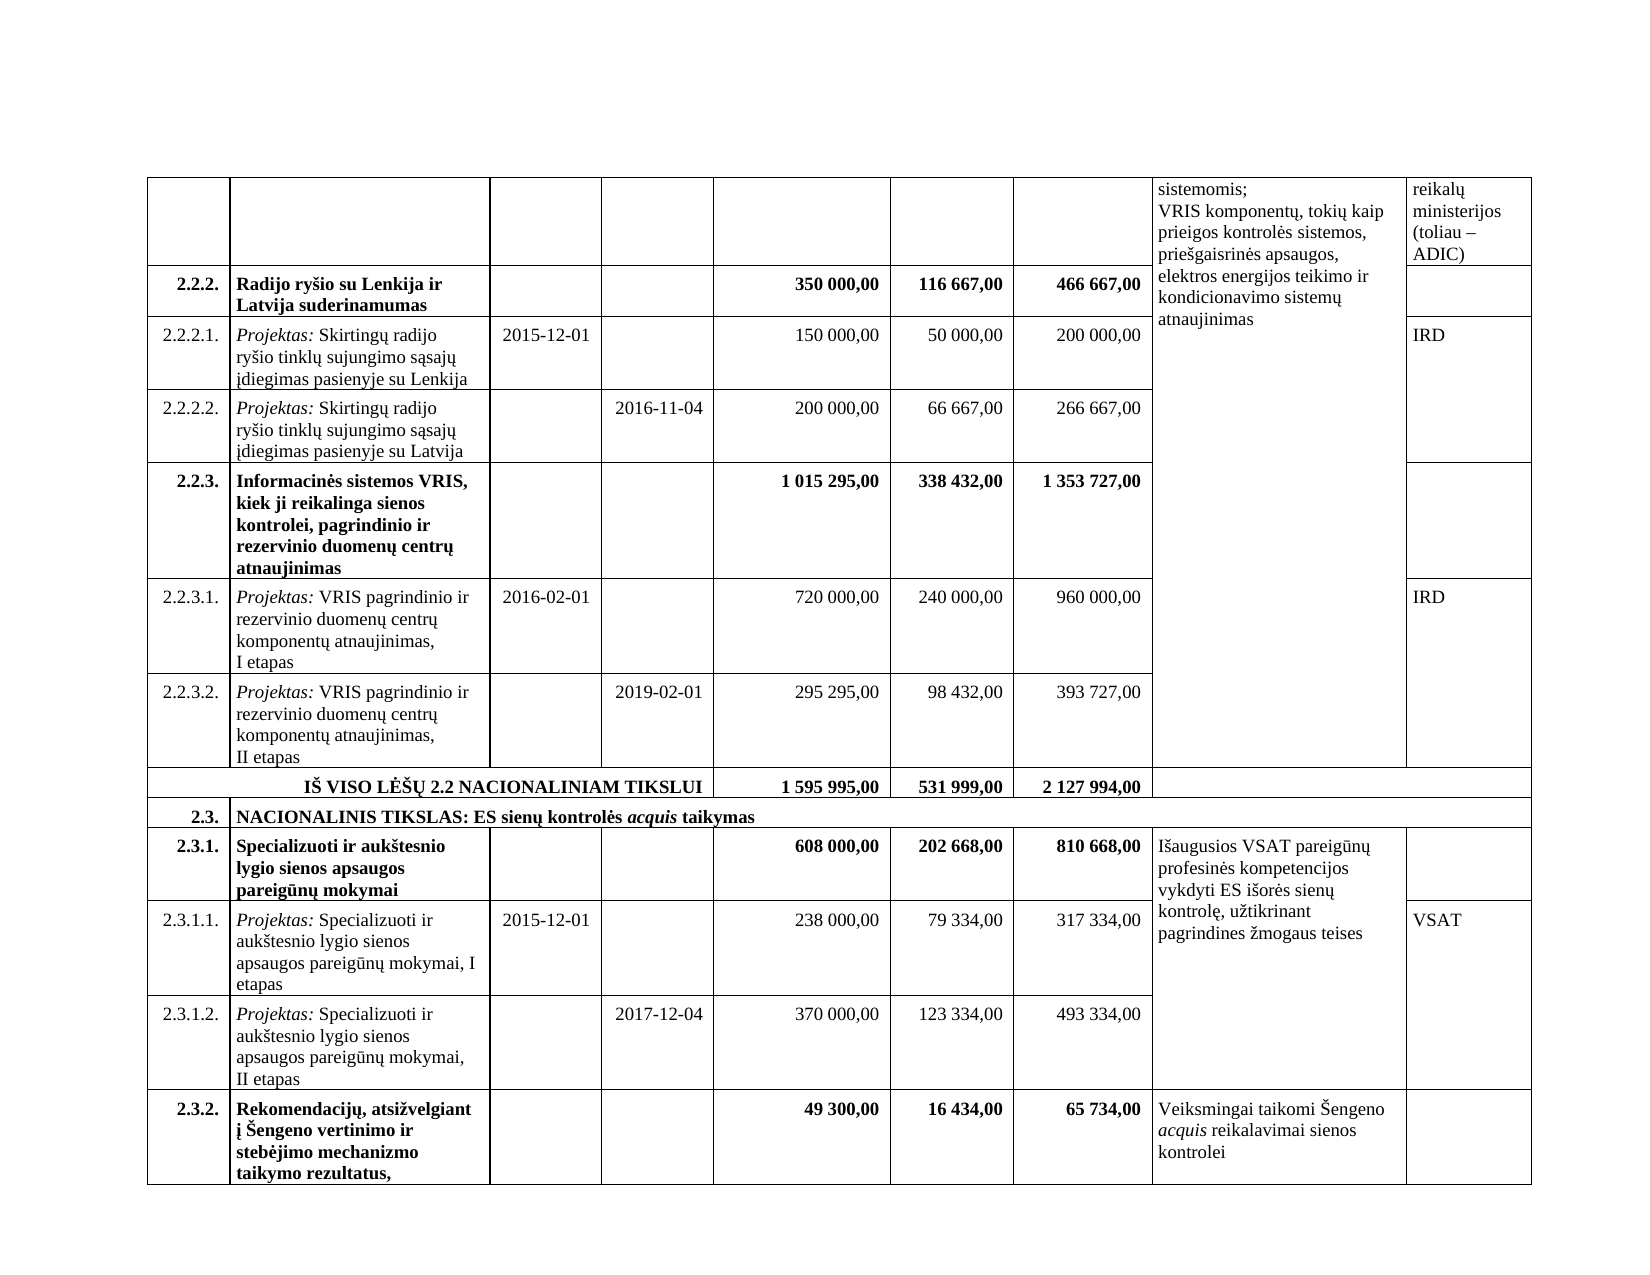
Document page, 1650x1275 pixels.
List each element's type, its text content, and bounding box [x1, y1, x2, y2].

table_cell 2017-12-04 [602, 996, 713, 1089]
table_cell [491, 266, 601, 316]
table_cell 16 434,00 [891, 1090, 1013, 1184]
table_cell 393 727,00 [1014, 674, 1152, 767]
table_cell 338 432,00 [891, 463, 1013, 578]
table_cell [602, 901, 713, 995]
table_cell reikalų ministerijos (toliau – ADIC) [1407, 178, 1531, 264]
table_cell 66 667,00 [891, 390, 1013, 462]
table_cell Projektas: Specializuoti ir aukštesnio lygio sienos apsaugos pareigūnų mokymai, II etapas [231, 996, 489, 1089]
table_cell 1 015 295,00 [714, 463, 890, 578]
table_cell 2.2.2. [148, 266, 229, 316]
table_cell [491, 828, 601, 900]
table_cell Projektas: Skirtingų radijo ryšio tinklų sujungimo sąsajų įdiegimas pasienyje su Latvija [231, 390, 489, 462]
table_cell 123 334,00 [891, 996, 1013, 1089]
table_cell IRD [1407, 317, 1531, 462]
table_cell NACIONALINIS TIKSLAS: ES sienų kontrolės acquis taikymas [231, 798, 1531, 827]
table_cell [1407, 828, 1531, 900]
table_cell 2.3.2. [148, 1090, 229, 1184]
table_cell 2016-11-04 [602, 390, 713, 462]
table_cell [1407, 1090, 1531, 1184]
table_cell [1014, 178, 1152, 264]
table_cell Projektas: VRIS pagrindinio ir rezervinio duomenų centrų komponentų atnaujinimas, II etapas [231, 674, 489, 767]
table_cell 295 295,00 [714, 674, 890, 767]
table_cell 466 667,00 [1014, 266, 1152, 316]
table_cell Specializuoti ir aukštesnio lygio sienos apsaugos pareigūnų mokymai [231, 828, 489, 900]
table_cell 1 595 995,00 [714, 768, 890, 797]
table_cell 238 000,00 [714, 901, 890, 995]
table_cell 608 000,00 [714, 828, 890, 900]
table_cell 317 334,00 [1014, 901, 1152, 995]
table_cell 2.2.3.2. [148, 674, 229, 767]
table_cell 98 432,00 [891, 674, 1013, 767]
table_cell 531 999,00 [891, 768, 1013, 797]
table_cell Išaugusios VSAT pareigūnų profesinės kompetencijos vykdyti ES išorės sienų kontrolę, užtikrinant pagrindines žmogaus teises [1153, 828, 1406, 1089]
table_cell Projektas: VRIS pagrindinio ir rezervinio duomenų centrų komponentų atnaujinimas, I etapas [231, 579, 489, 673]
table_cell 116 667,00 [891, 266, 1013, 316]
table_cell 2.2.2.1. [148, 317, 229, 389]
table_cell 2016-02-01 [491, 579, 601, 673]
table_cell [602, 828, 713, 900]
table_cell [148, 178, 229, 264]
table_cell 2.3.1.1. [148, 901, 229, 995]
table_cell 266 667,00 [1014, 390, 1152, 462]
table_cell [231, 178, 489, 264]
table_cell Veiksmingai taikomi Šengeno acquis reikalavimai sienos kontrolei [1153, 1090, 1406, 1184]
table_cell 202 668,00 [891, 828, 1013, 900]
table_cell [491, 390, 601, 462]
table_cell 2.3.1.2. [148, 996, 229, 1089]
table_cell 2015-12-01 [491, 317, 601, 389]
table_cell 49 300,00 [714, 1090, 890, 1184]
table_cell 200 000,00 [1014, 317, 1152, 389]
table_cell [1153, 768, 1531, 797]
table_cell sistemomis; VRIS komponentų, tokių kaip prieigos kontrolės sistemos, priešgaisrinės apsaugos, elektros energijos teikimo ir kondicionavimo sistemų atnaujinimas [1153, 178, 1406, 767]
table_cell 2.3. [148, 798, 229, 827]
table_cell 65 734,00 [1014, 1090, 1152, 1184]
table_cell 50 000,00 [891, 317, 1013, 389]
table_cell VSAT [1407, 901, 1531, 1089]
table_cell 2 127 994,00 [1014, 768, 1152, 797]
table_cell 2.3.1. [148, 828, 229, 900]
table_cell [602, 317, 713, 389]
table_cell [714, 178, 890, 264]
table_cell [602, 266, 713, 316]
table_cell 810 668,00 [1014, 828, 1152, 900]
table_cell 240 000,00 [891, 579, 1013, 673]
table_cell 1 353 727,00 [1014, 463, 1152, 578]
table_cell [491, 674, 601, 767]
table_cell Rekomendacijų, atsižvelgiant į Šengeno vertinimo ir stebėjimo mechanizmo taikymo rezultatus, [231, 1090, 489, 1184]
table_cell 2.2.3.1. [148, 579, 229, 673]
table_cell [602, 463, 713, 578]
table_cell 720 000,00 [714, 579, 890, 673]
table_cell [491, 178, 601, 264]
table_cell 79 334,00 [891, 901, 1013, 995]
table_cell 2015-12-01 [491, 901, 601, 995]
table_cell [1407, 463, 1531, 578]
table_cell IŠ VISO LĖŠŲ 2.2 NACIONALINIAM TIKSLUI [148, 768, 713, 797]
table_cell [891, 178, 1013, 264]
table_cell Informacinės sistemos VRIS, kiek ji reikalinga sienos kontrolei, pagrindinio ir rezervinio duomenų centrų atnaujinimas [231, 463, 489, 578]
table_cell 2.2.3. [148, 463, 229, 578]
table_cell 2.2.2.2. [148, 390, 229, 462]
table_cell 350 000,00 [714, 266, 890, 316]
table_cell Radijo ryšio su Lenkija ir Latvija suderinamumas [231, 266, 489, 316]
table_cell [491, 1090, 601, 1184]
table_cell [491, 996, 601, 1089]
table_cell [491, 463, 601, 578]
table_cell Projektas: Skirtingų radijo ryšio tinklų sujungimo sąsajų įdiegimas pasienyje su Lenkija [231, 317, 489, 389]
table_cell IRD [1407, 579, 1531, 767]
table_cell 200 000,00 [714, 390, 890, 462]
table_cell 370 000,00 [714, 996, 890, 1089]
table_cell [1407, 266, 1531, 316]
table_cell [602, 579, 713, 673]
table_cell 2019-02-01 [602, 674, 713, 767]
table_cell Projektas: Specializuoti ir aukštesnio lygio sienos apsaugos pareigūnų mokymai, I etapas [231, 901, 489, 995]
table_cell [602, 1090, 713, 1184]
table_cell 150 000,00 [714, 317, 890, 389]
table_cell 493 334,00 [1014, 996, 1152, 1089]
table_cell 960 000,00 [1014, 579, 1152, 673]
table_cell [602, 178, 713, 264]
